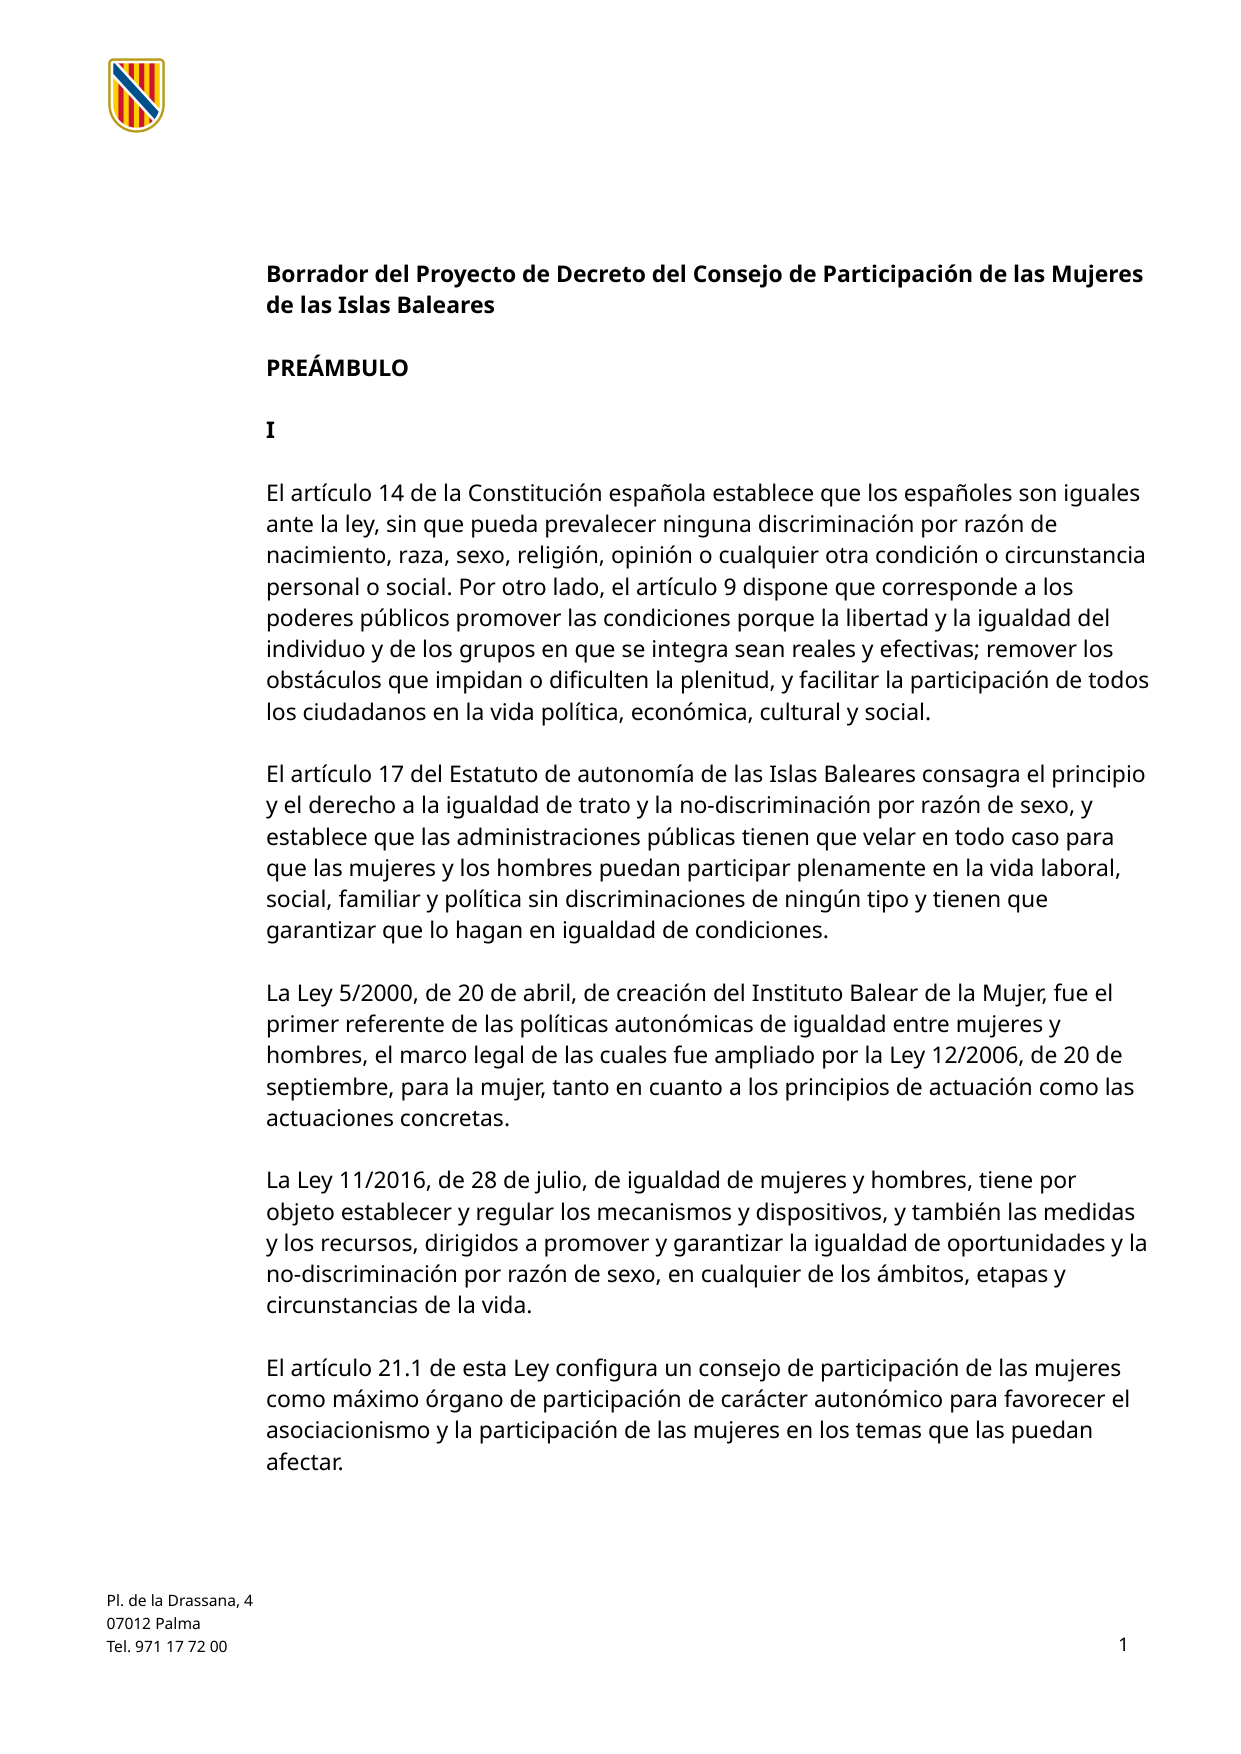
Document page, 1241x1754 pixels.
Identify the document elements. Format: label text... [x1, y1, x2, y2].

picture [90, 30, 183, 161]
text PREÁMBULO [266, 352, 1152, 383]
text La Ley 11/2016, de 28 de julio, de igualdad de mujeres y hombres, tiene por objeto establecer y regular los mecanismos y dispositivos, y también las medidas y los recursos, dirigidos a promover y garantizar la igualdad de oportunidades y la no-discriminación por razón de sexo, en cualquier de los ámbitos, etapas y circunstancias de la vida. El artículo 21.1 de esta Ley configura un consejo de participación de las mujeres como máximo órgano de participación de carácter autonómico para favorecer el asociacionismo y la participación de las mujeres en los temas que las puedan afectar. [266, 1164, 1152, 1477]
text El artículo 17 del Estatuto de autonomía de las Islas Baleares consagra el principio y el derecho a la igualdad de trato y la no-discriminación por razón de sexo, y establece que las administraciones públicas tienen que velar en todo caso para que las mujeres y los hombres puedan participar plenamente en la vida laboral, social, familiar y política sin discriminaciones de ningún tipo y tienen que garantizar que lo hagan en igualdad de condiciones. La Ley 5/2000, de 20 de abril, de creación del Instituto Balear de la Mujer, fue el primer referente de las políticas autonómicas de igualdad entre mujeres y hombres, el marco legal de las cuales fue ampliado por la Ley 12/2006, de 20 de septiembre, para la mujer, tanto en cuanto a los principios de actuación como las actuaciones concretas. [266, 758, 1152, 1133]
text El artículo 14 de la Constitución española establece que los españoles son iguales ante la ley, sin que pueda prevalecer ninguna discriminación por razón de nacimiento, raza, sexo, religión, opinión o cualquier otra condición o circunstancia personal o social. Por otro lado, el artículo 9 dispone que corresponde a los poderes públicos promover las condiciones porque la libertad y la igualdad del individuo y de los grupos en que se integra sean reales y efectivas; remover los obstáculos que impidan o dificulten la plenitud, y facilitar la participación de todos los ciudadanos en la vida política, económica, cultural y social. [266, 477, 1152, 727]
text I [266, 414, 1152, 445]
text Borrador del Proyecto de Decreto del Consejo de Participación de las Mujeres de las Islas Baleares [266, 258, 1152, 320]
